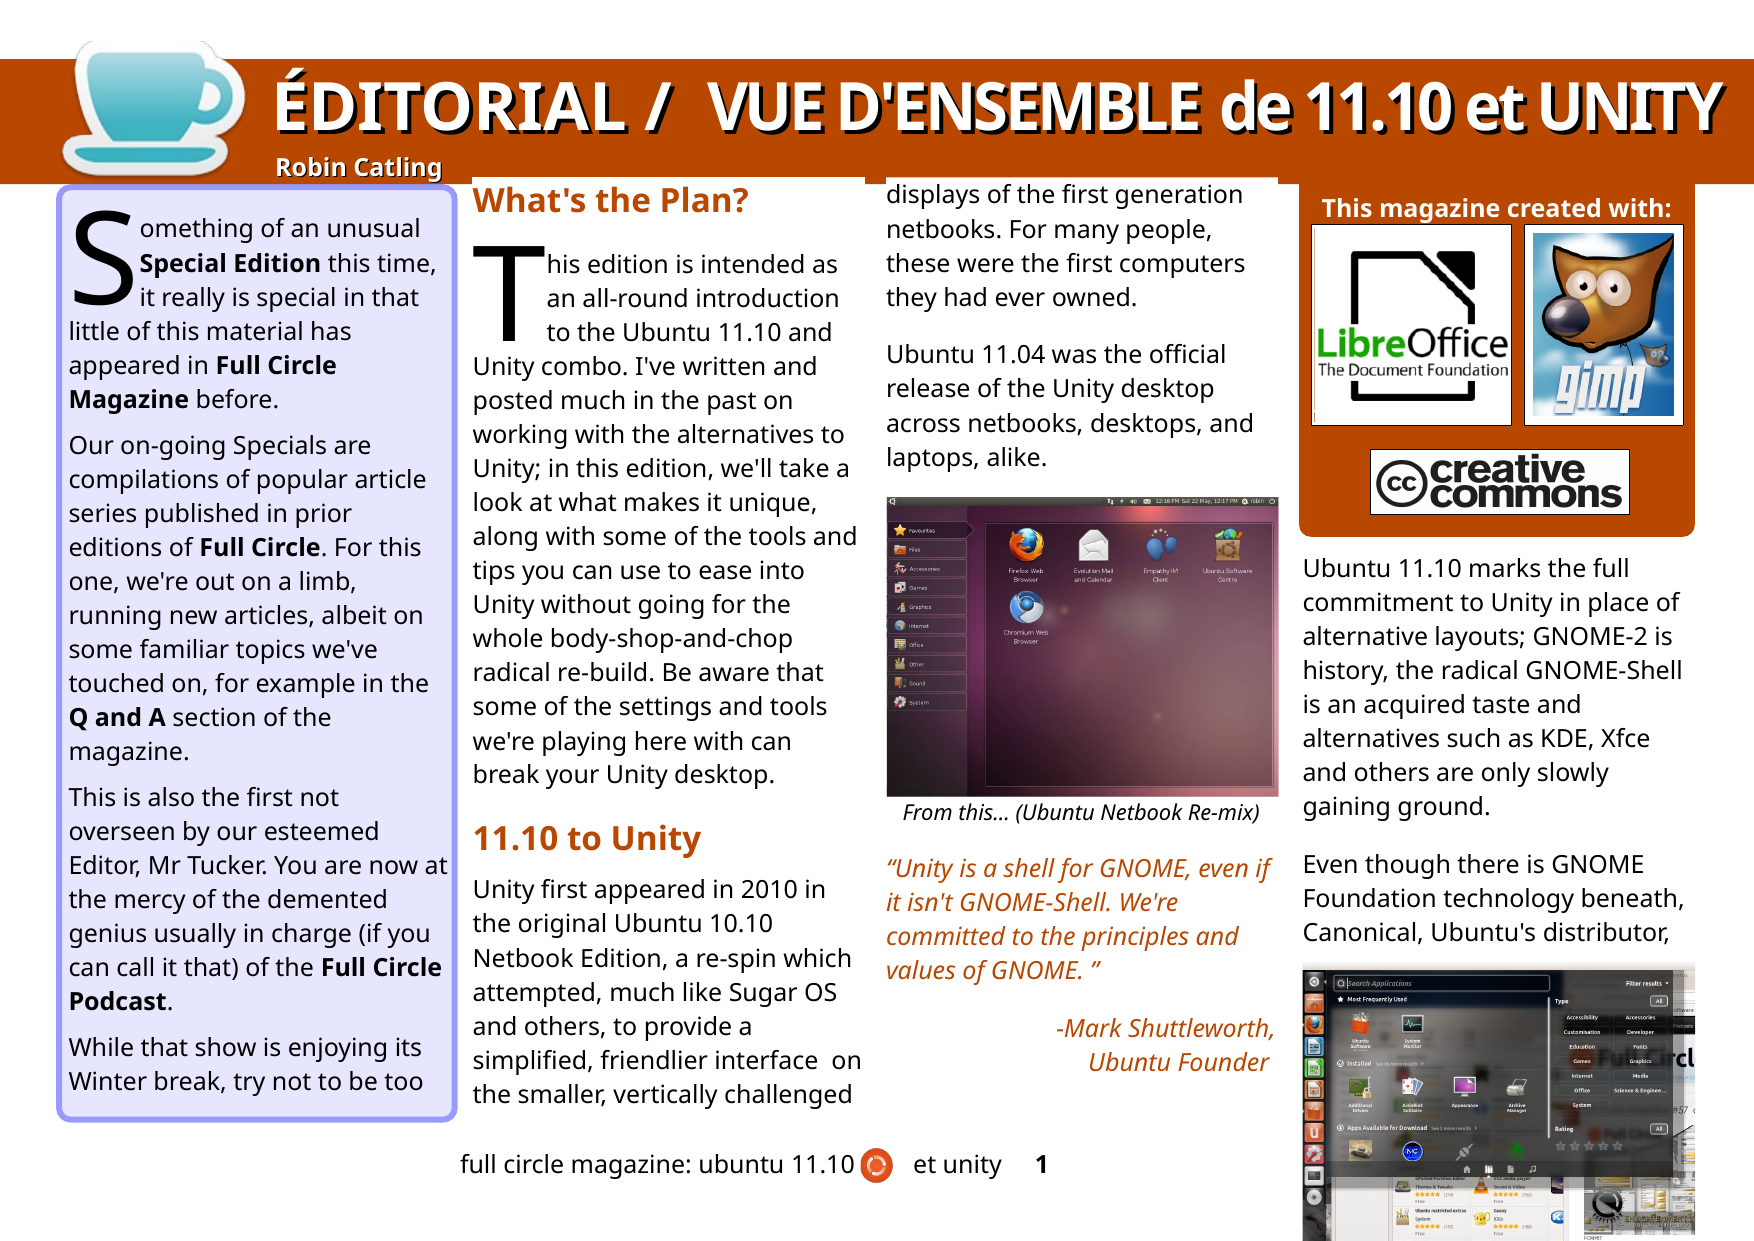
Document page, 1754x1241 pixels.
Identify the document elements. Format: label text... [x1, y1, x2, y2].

text “Unity is a shell for GNOME, even if it isn't GNOME-Shell. We're committed to the principles and values of GNOME. ” [886, 850, 1278, 987]
text Something of an unusual Special Edition this time, it really is special in that little of this material has appeared in Full Circle Magazine before. [886, 473, 1278, 497]
text Something of an unusual Special Edition this time, it really is special in that little of this material has appeared in Full Circle Magazine before. [472, 860, 865, 872]
text Something of an unusual Special Edition this time, it really is special in that little of this material has appeared in Full Circle Magazine before. [472, 223, 865, 246]
text Something of an unusual Special Edition this time, it really is special in that little of this material has appeared in Full Circle Magazine before. [472, 1111, 865, 1122]
text This edition is intended as an all-round introduction to the Ubuntu 11.10 and Unity combo. I've written and posted much in the past on working with the alternatives to Unity; in this edition, we'll take a look at what makes it unique, along with some of the tools and tips you can use to ease into Unity without going for the whole body-shop-and-chop radical re-build. Be aware that some of the settings and tools we're playing here with can break your Unity desktop. [472, 246, 865, 791]
text From this... (Ubuntu Netbook Re-mix) [886, 797, 1278, 827]
picture [59, 41, 248, 189]
text Even though there is GNOME Foundation technology beneath, Canonical, Ubuntu's distributor, has made the decision to go with its own distinctive user interface. As you'll see when we look at the future and the HUD, it's not finished yet. [1302, 847, 1695, 962]
text Something of an unusual Special Edition this time, it really is special in that little of this material has appeared in Full Circle Magazine before. [886, 987, 1278, 1010]
text Something of an unusual Special Edition this time, it really is special in that little of this material has appeared in Full Circle Magazine before. [886, 827, 1278, 850]
text Something of an unusual Special Edition this time, it really is special in that little of this material has appeared in Full Circle Magazine before. [472, 791, 865, 815]
text Something of an unusual Special Edition this time, it really is special in that little of this material has appeared in Full Circle Magazine before. [886, 313, 1278, 337]
text Something of an unusual Special Edition this time, it really is special in that little of this material has appeared in Full Circle Magazine before. [886, 1078, 1278, 1122]
picture [860, 1148, 894, 1183]
picture [1533, 233, 1674, 416]
text -Mark Shuttleworth, Ubuntu Founder [886, 1010, 1278, 1078]
picture [1373, 452, 1627, 511]
text Ubuntu 11.04 was the official release of the Unity desktop across netbooks, desktops, and laptops, alike. [886, 337, 1278, 473]
text What's the Plan? [472, 177, 865, 223]
text displays of the first generation netbooks. For many people, these were the first computers they had ever owned. [886, 177, 1278, 313]
text Unity first appeared in 2010 in the original Ubuntu 10.10 Netbook Edition, a re-spin which attempted, much like Sugar OS and others, to provide a simplified, friendlier interface on the smaller, vertically challenged [472, 872, 865, 1111]
picture [1314, 227, 1509, 422]
picture [886, 497, 1279, 797]
text Robin Catling [1302, 823, 1695, 847]
text Ubuntu 11.10 marks the full commitment to Unity in place of alternative layouts; GNOME-2 is history, the radical GNOME-Shell is an acquired taste and alternatives such as KDE, Xfce and others are only slowly gaining ground. [1302, 551, 1695, 823]
text 11.10 to Unity [472, 815, 865, 860]
picture [1302, 962, 1696, 1241]
